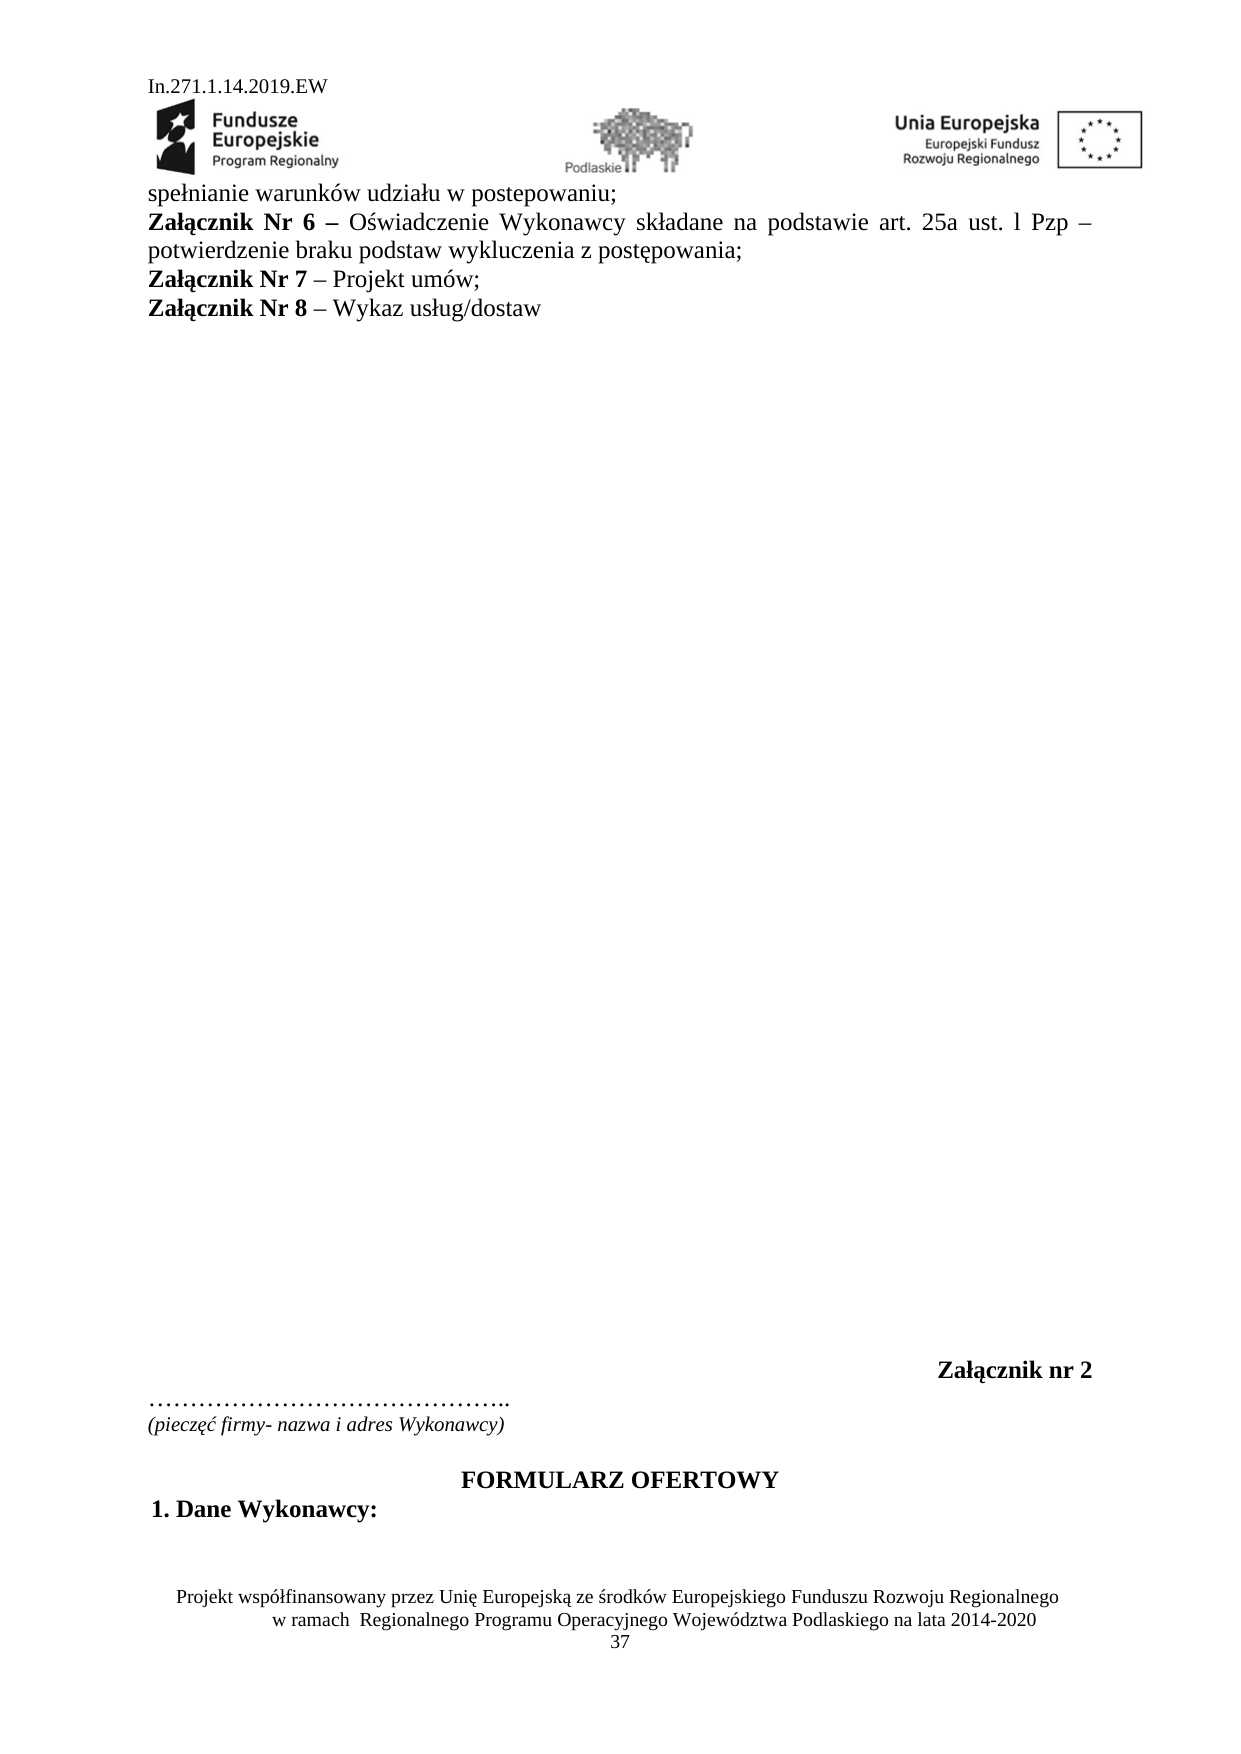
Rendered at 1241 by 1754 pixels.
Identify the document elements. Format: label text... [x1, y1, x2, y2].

text Załącznik Nr 8 – Wykaz usług/dostaw [148, 293, 1092, 322]
text Załącznik nr 2 [148, 1355, 1092, 1383]
text FORMULARZ OFERTOWY [148, 1465, 1092, 1494]
text …………………………………….. [148, 1383, 1092, 1412]
text Załącznik Nr 7 – Projekt umów; [148, 264, 1092, 293]
text spełnianie warunków udziału w postepowaniu; [148, 178, 1092, 207]
text Załącznik Nr 6 – Oświadczenie Wykonawcy składane na podstawie art. 25a ust. l Pzp – potwierdzenie braku podstaw wykluczenia z postępowania; [148, 207, 1092, 264]
text 1. Dane Wykonawcy: [151, 1494, 1092, 1523]
text (pieczęć firmy- nazwa i adres Wykonawcy) [148, 1412, 1092, 1436]
